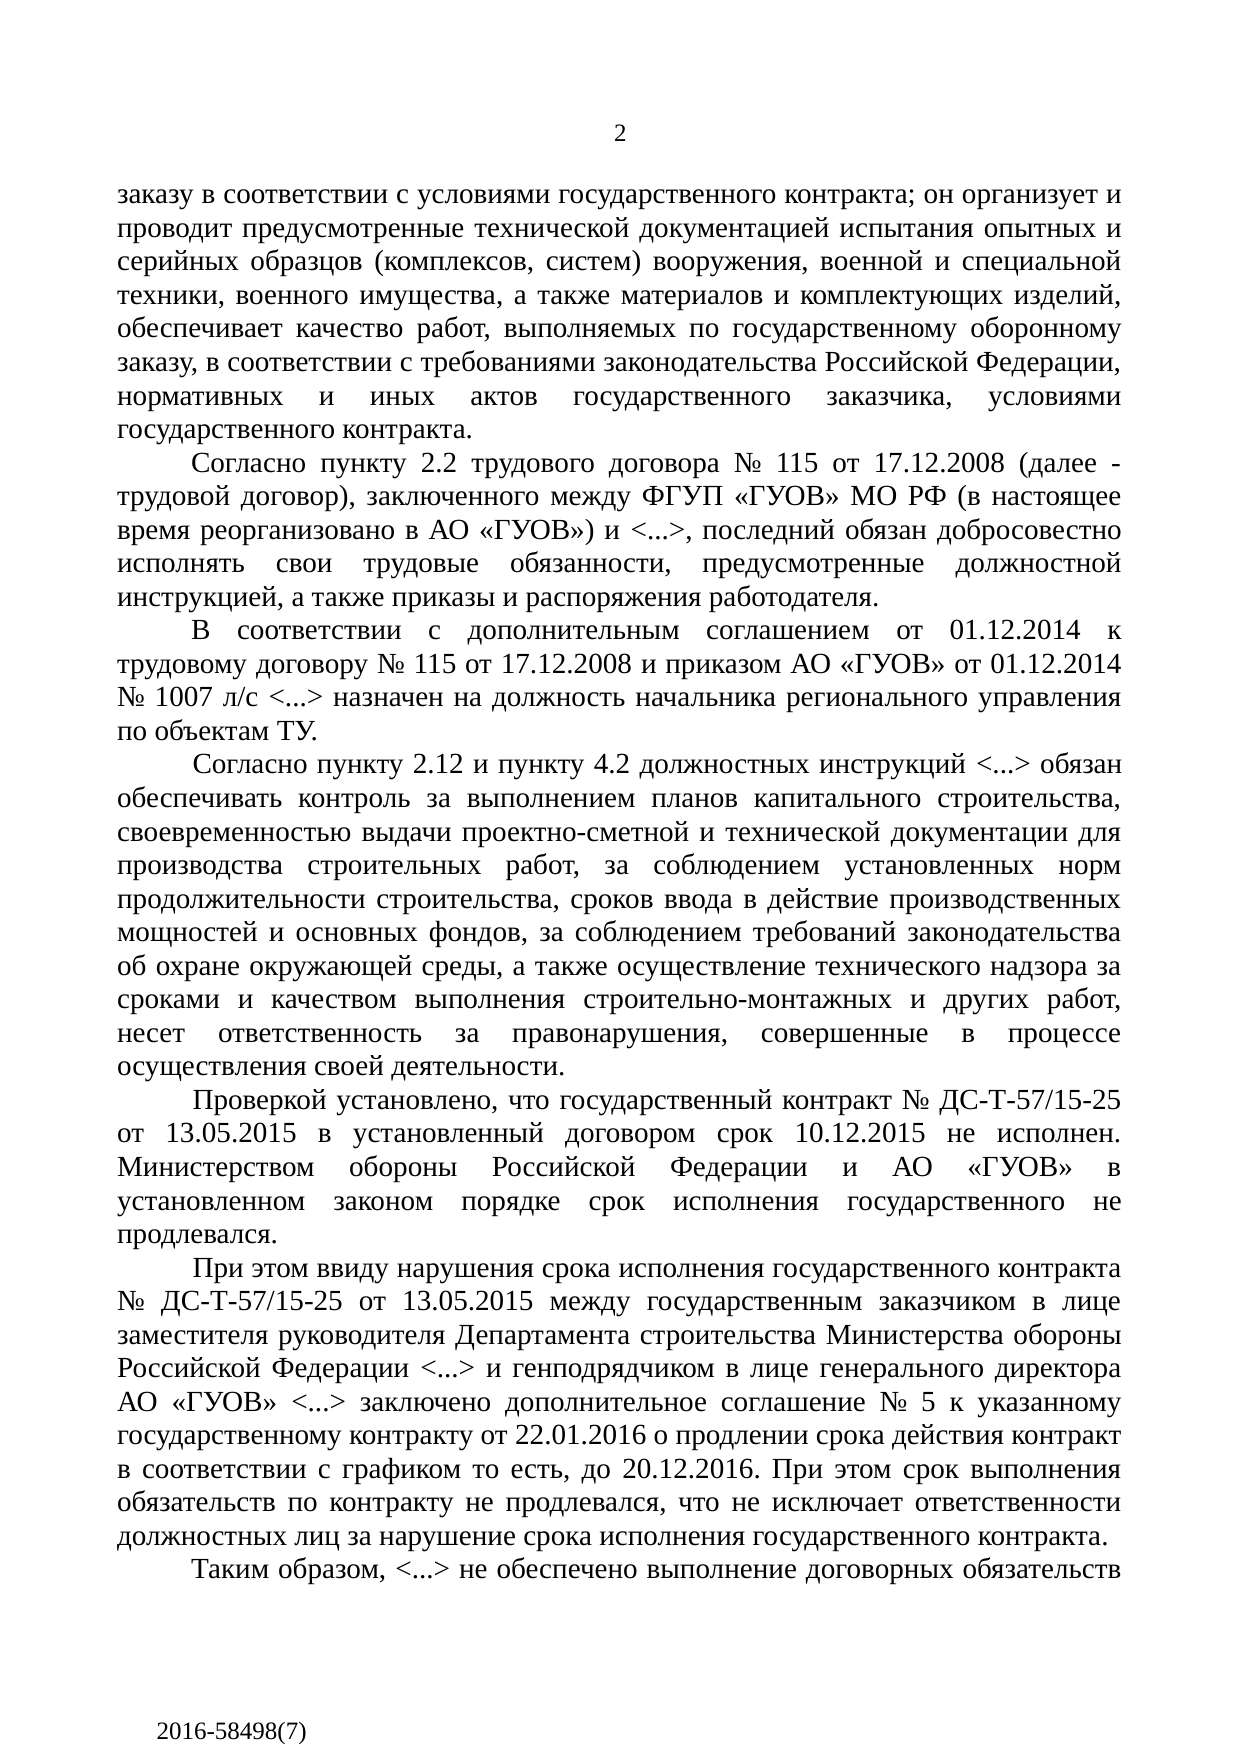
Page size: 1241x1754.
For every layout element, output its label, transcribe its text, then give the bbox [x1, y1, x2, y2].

text заказу в соответствии с условиями государственного контракта; он организует и проводит предусмотренные технической документацией испытания опытных и серийных образцов (комплексов, систем) вооружения, военной и специальной техники, военного имущества, а также материалов и комплектующих изделий, обеспечивает качество работ, выполняемых по государственному оборонному заказу, в соответствии с требованиями законодательства Российской Федерации, нормативных и иных актов государственного заказчика, условиями государственного контракта. [117, 176, 1122, 445]
text Таким образом, <...> не обеспечено выполнение договорных обязательств [117, 1552, 1122, 1585]
text Согласно пункту 2.12 и пункту 4.2 должностных инструкций <...> обязан обеспечивать контроль за выполнением планов капитального строительства, своевременностью выдачи проектно-сметной и технической документации для производства строительных работ, за соблюдением установленных норм продолжительности строительства, сроков ввода в действие производственных мощностей и основных фондов, за соблюдением требований законодательства об охране окружающей среды, а также осуществление технического надзора за сроками и качеством выполнения строительно-монтажных и других работ, несет ответственность за правонарушения, совершенные в процессе осуществления своей деятельности. [117, 747, 1122, 1082]
text Согласно пункту 2.2 трудового договора № 115 от 17.12.2008 (далее - трудовой договор), заключенного между ФГУП «ГУОВ» МО РФ (в настоящее время реорганизовано в АО «ГУОВ») и <...>, последний обязан добросовестно исполнять свои трудовые обязанности, предусмотренные должностной инструкцией, а также приказы и распоряжения работодателя. [117, 445, 1122, 612]
text В соответствии с дополнительным соглашением от 01.12.2014 к трудовому договору № 115 от 17.12.2008 и приказом АО «ГУОВ» от 01.12.2014 № 1007 л/с <...> назначен на должность начальника регионального управления по объектам ТУ. [117, 612, 1122, 747]
text Проверкой установлено, что государственный контракт № ДС-Т-57/15-25 от 13.05.2015 в установленный договором срок 10.12.2015 не исполнен. Министерством обороны Российской Федерации и АО «ГУОВ» в установленном законом порядке срок исполнения государственного не продлевался. [117, 1082, 1122, 1250]
text При этом ввиду нарушения срока исполнения государственного контракта № ДС-Т-57/15-25 от 13.05.2015 между государственным заказчиком в лице заместителя руководителя Департамента строительства Министерства обороны Российской Федерации <...> и генподрядчиком в лице генерального директора АО «ГУОВ» <...> заключено дополнительное соглашение № 5 к указанному государственному контракту от 22.01.2016 о продлении срока действия контракт в соответствии с графиком то есть, до 20.12.2016. При этом срок выполнения обязательств по контракту не продлевался, что не исключает ответственности должностных лиц за нарушение срока исполнения государственного контракта. [117, 1250, 1122, 1552]
